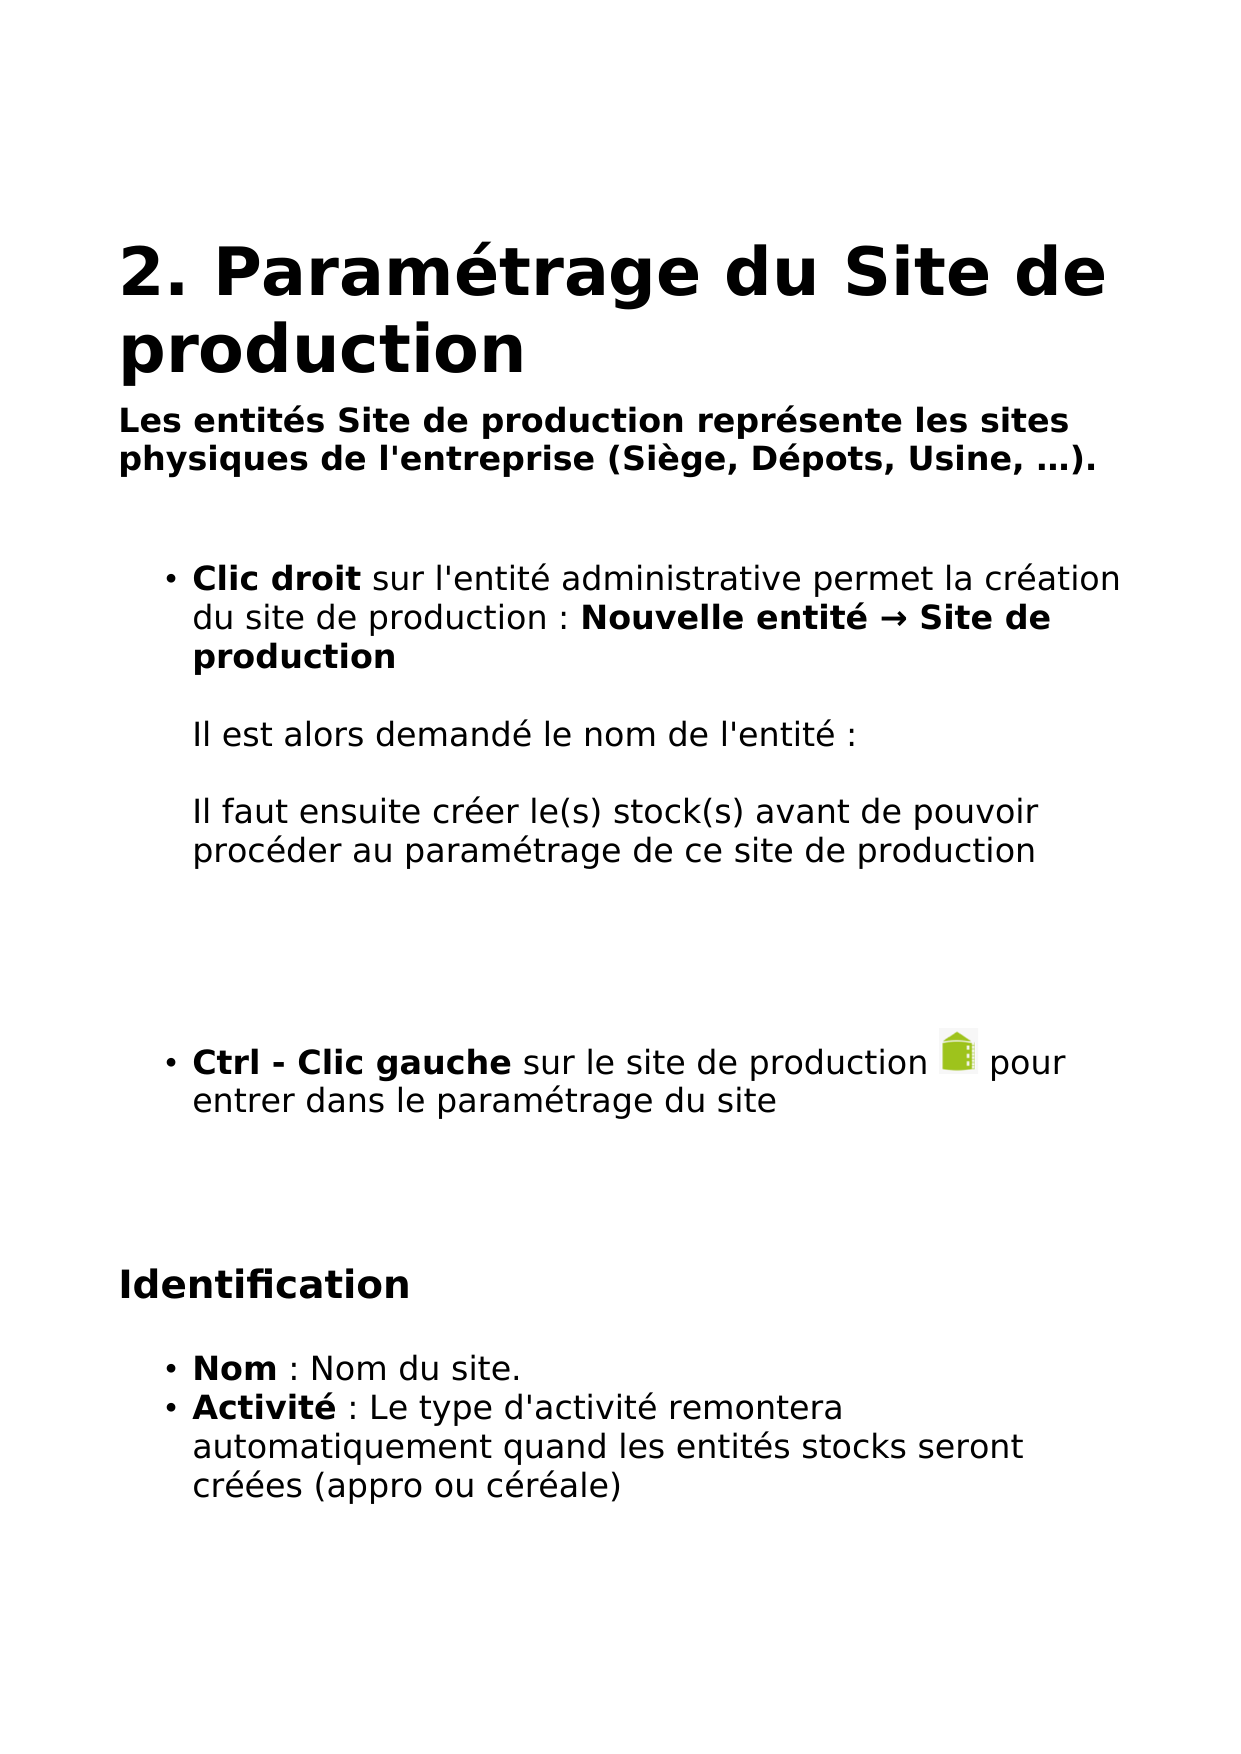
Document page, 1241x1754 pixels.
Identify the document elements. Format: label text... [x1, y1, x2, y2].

text Les entités Site de production représente les sites physiques de l'entreprise (Siège, Dépots, Usine, …). [118, 401, 1122, 518]
subtitle 2. Paramétrage du Site de production [118, 233, 1122, 388]
list Clic droit sur l'entité administrative permet la création du site de production : Nouvelle entité → Site de production Il est alors demandé le nom de l'entité : Il faut ensuite créer le(s) stock(s) avant de pouvoir procéder au paramétrage de ce site de production [177, 559, 1122, 870]
list Activité : Le type d'activité remontera automatiquement quand les entités stocks seront créées (appro ou céréale) [177, 1388, 1122, 1505]
list Ctrl - Clic gauche sur le site de production pour entrer dans le paramétrage du site [177, 1029, 1122, 1237]
picture [939, 1028, 979, 1074]
list Nom : Nom du site. [177, 1349, 1122, 1388]
subtitle Identification [118, 1262, 1122, 1308]
text [118, 118, 1122, 196]
